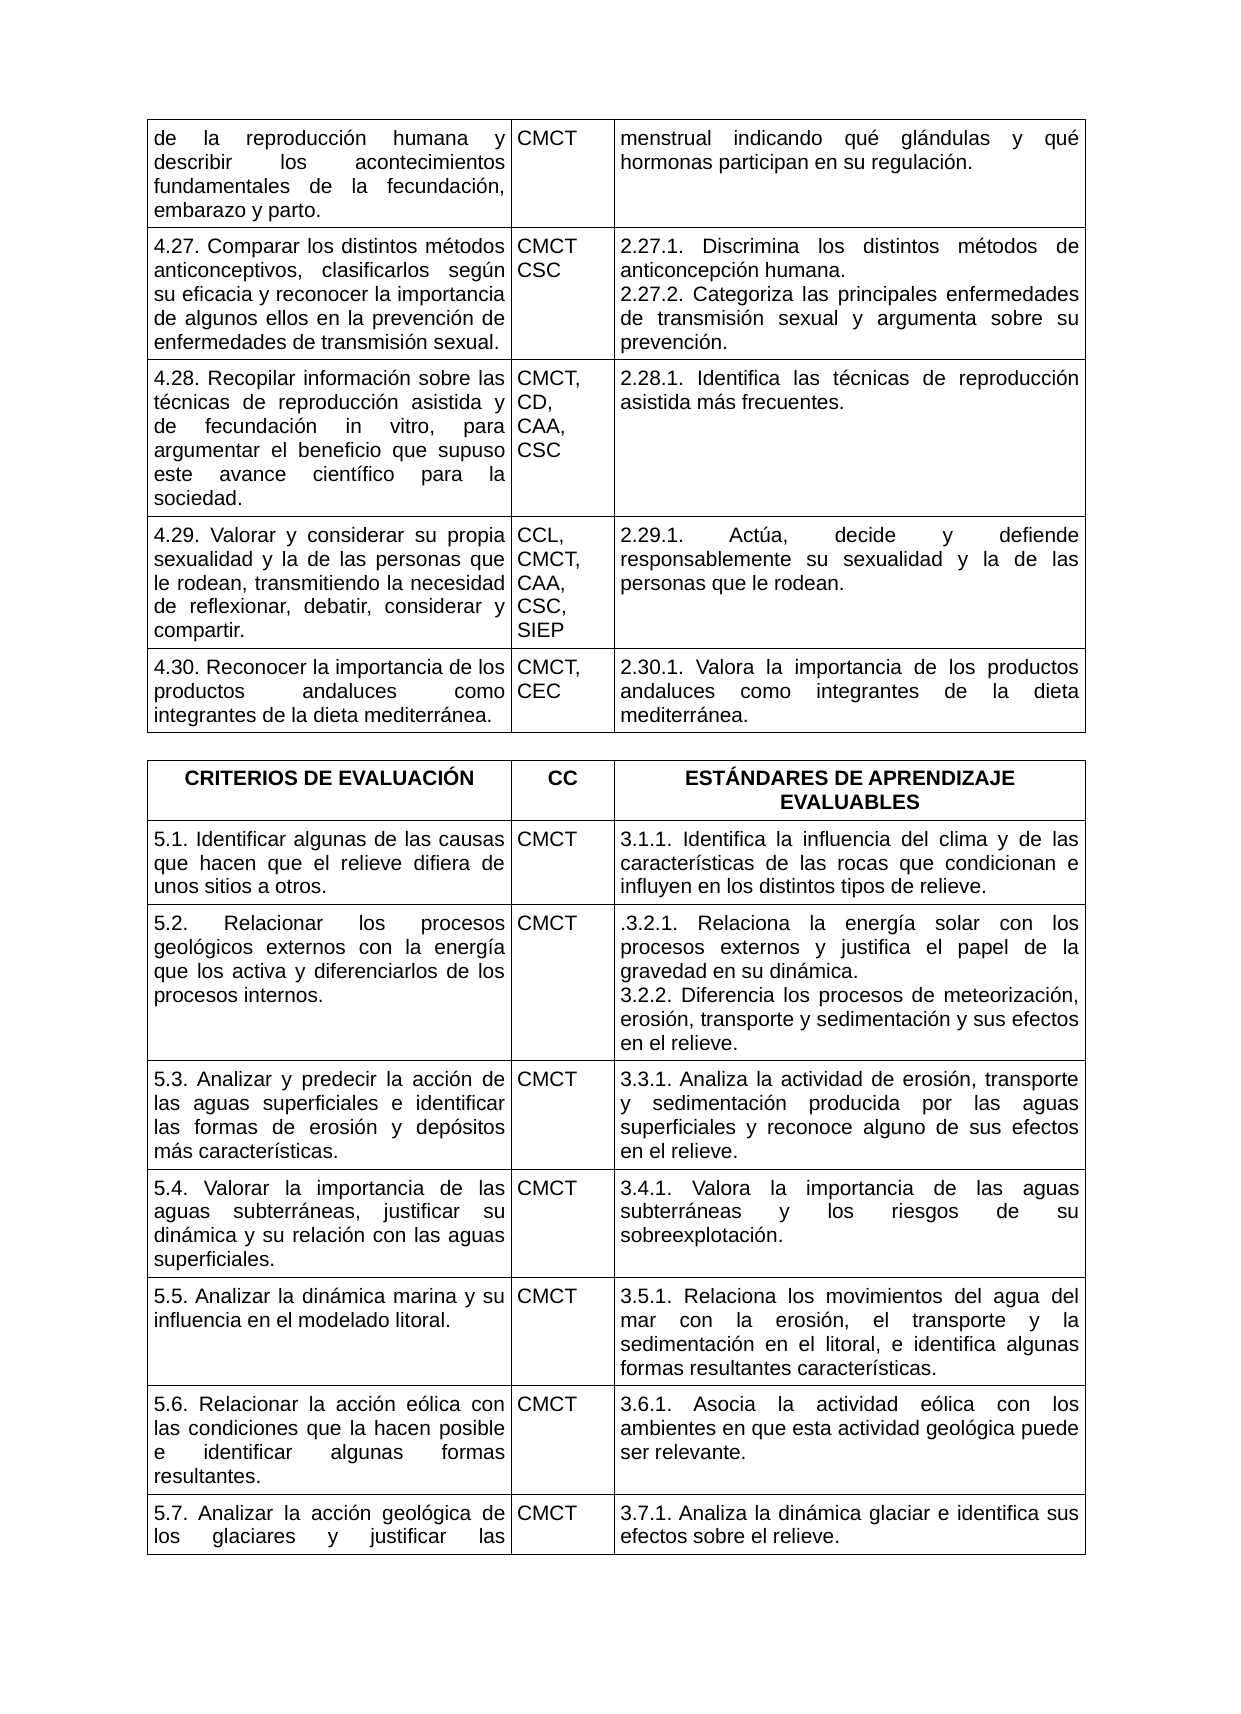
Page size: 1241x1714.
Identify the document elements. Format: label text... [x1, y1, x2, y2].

table_cell CMCT [512, 1495, 614, 1554]
table_cell CMCT [512, 1170, 614, 1277]
table_cell .3.2.1. Relaciona la energía solar con los procesos externos y justifica el papel de la gravedad en su dinámica. 3.2.2. Diferencia los procesos de meteorización, erosión, transporte y sedimentación y sus efectos en el relieve. [615, 905, 1085, 1060]
table_cell 2.30.1. Valora la importancia de los productos andaluces como integrantes de la dieta mediterránea. [615, 649, 1085, 732]
table_cell 5.5. Analizar la dinámica marina y su influencia en el modelado litoral. [148, 1278, 511, 1385]
table_cell CMCT [512, 1386, 614, 1493]
table_cell 3.7.1. Analiza la dinámica glaciar e identifica sus efectos sobre el relieve. [615, 1495, 1085, 1554]
table_cell 4.27. Comparar los distintos métodos anticonceptivos, clasificarlos según su eficacia y reconocer la importancia de algunos ellos en la prevención de enfermedades de transmisión sexual. [148, 228, 511, 359]
table_cell 5.4. Valorar la importancia de las aguas subterráneas, justificar su dinámica y su relación con las aguas superficiales. [148, 1170, 511, 1277]
table_cell CMCT CSC [512, 228, 614, 359]
table_cell 3.5.1. Relaciona los movimientos del agua del mar con la erosión, el transporte y la sedimentación en el litoral, e identifica algunas formas resultantes características. [615, 1278, 1085, 1385]
table_cell CMCT [512, 120, 614, 227]
table_cell CMCT [512, 1278, 614, 1385]
table_cell 2.29.1. Actúa, decide y defiende responsablemente su sexualidad y la de las personas que le rodean. [615, 517, 1085, 648]
table_cell 3.1.1. Identifica la influencia del clima y de las características de las rocas que condicionan e influyen en los distintos tipos de relieve. [615, 821, 1085, 904]
table_cell de la reproducción humana y describir los acontecimientos fundamentales de la fecundación, embarazo y parto. [148, 120, 511, 227]
table_cell CMCT [512, 905, 614, 1060]
table_cell 3.6.1. Asocia la actividad eólica con los ambientes en que esta actividad geológica puede ser relevante. [615, 1386, 1085, 1493]
table_cell 4.30. Reconocer la importancia de los productos andaluces como integrantes de la dieta mediterránea. [148, 649, 511, 732]
table_cell CMCT [512, 1061, 614, 1168]
table_cell CMCT, CEC [512, 649, 614, 732]
table_cell 5.2. Relacionar los procesos geológicos externos con la energía que los activa y diferenciarlos de los procesos internos. [148, 905, 511, 1060]
table_cell 4.29. Valorar y considerar su propia sexualidad y la de las personas que le rodean, transmitiendo la necesidad de reflexionar, debatir, considerar y compartir. [148, 517, 511, 648]
table_header ESTÁNDARES DE APRENDIZAJE EVALUABLES [615, 761, 1085, 819]
table_header CRITERIOS DE EVALUACIÓN [148, 761, 511, 819]
table_cell 5.7. Analizar la acción geológica de los glaciares y justificar las [148, 1495, 511, 1554]
table_cell 4.28. Recopilar información sobre las técnicas de reproducción asistida y de fecundación in vitro, para argumentar el beneficio que supuso este avance científico para la sociedad. [148, 360, 511, 516]
table_cell 5.6. Relacionar la acción eólica con las condiciones que la hacen posible e identificar algunas formas resultantes. [148, 1386, 511, 1493]
table_cell CMCT [512, 821, 614, 904]
table_cell 2.28.1. Identifica las técnicas de reproducción asistida más frecuentes. [615, 360, 1085, 516]
table_cell CCL, CMCT, CAA, CSC, SIEP [512, 517, 614, 648]
table_header CC [512, 761, 614, 819]
table_cell 5.3. Analizar y predecir la acción de las aguas superficiales e identificar las formas de erosión y depósitos más características. [148, 1061, 511, 1168]
table_cell 3.3.1. Analiza la actividad de erosión, transporte y sedimentación producida por las aguas superficiales y reconoce alguno de sus efectos en el relieve. [615, 1061, 1085, 1168]
table_cell 5.1. Identificar algunas de las causas que hacen que el relieve difiera de unos sitios a otros. [148, 821, 511, 904]
table_cell 3.4.1. Valora la importancia de las aguas subterráneas y los riesgos de su sobreexplotación. [615, 1170, 1085, 1277]
table_cell 2.27.1. Discrimina los distintos métodos de anticoncepción humana. 2.27.2. Categoriza las principales enfermedades de transmisión sexual y argumenta sobre su prevención. [615, 228, 1085, 359]
table_cell CMCT, CD, CAA, CSC [512, 360, 614, 516]
table_cell menstrual indicando qué glándulas y qué hormonas participan en su regulación. [615, 120, 1085, 227]
